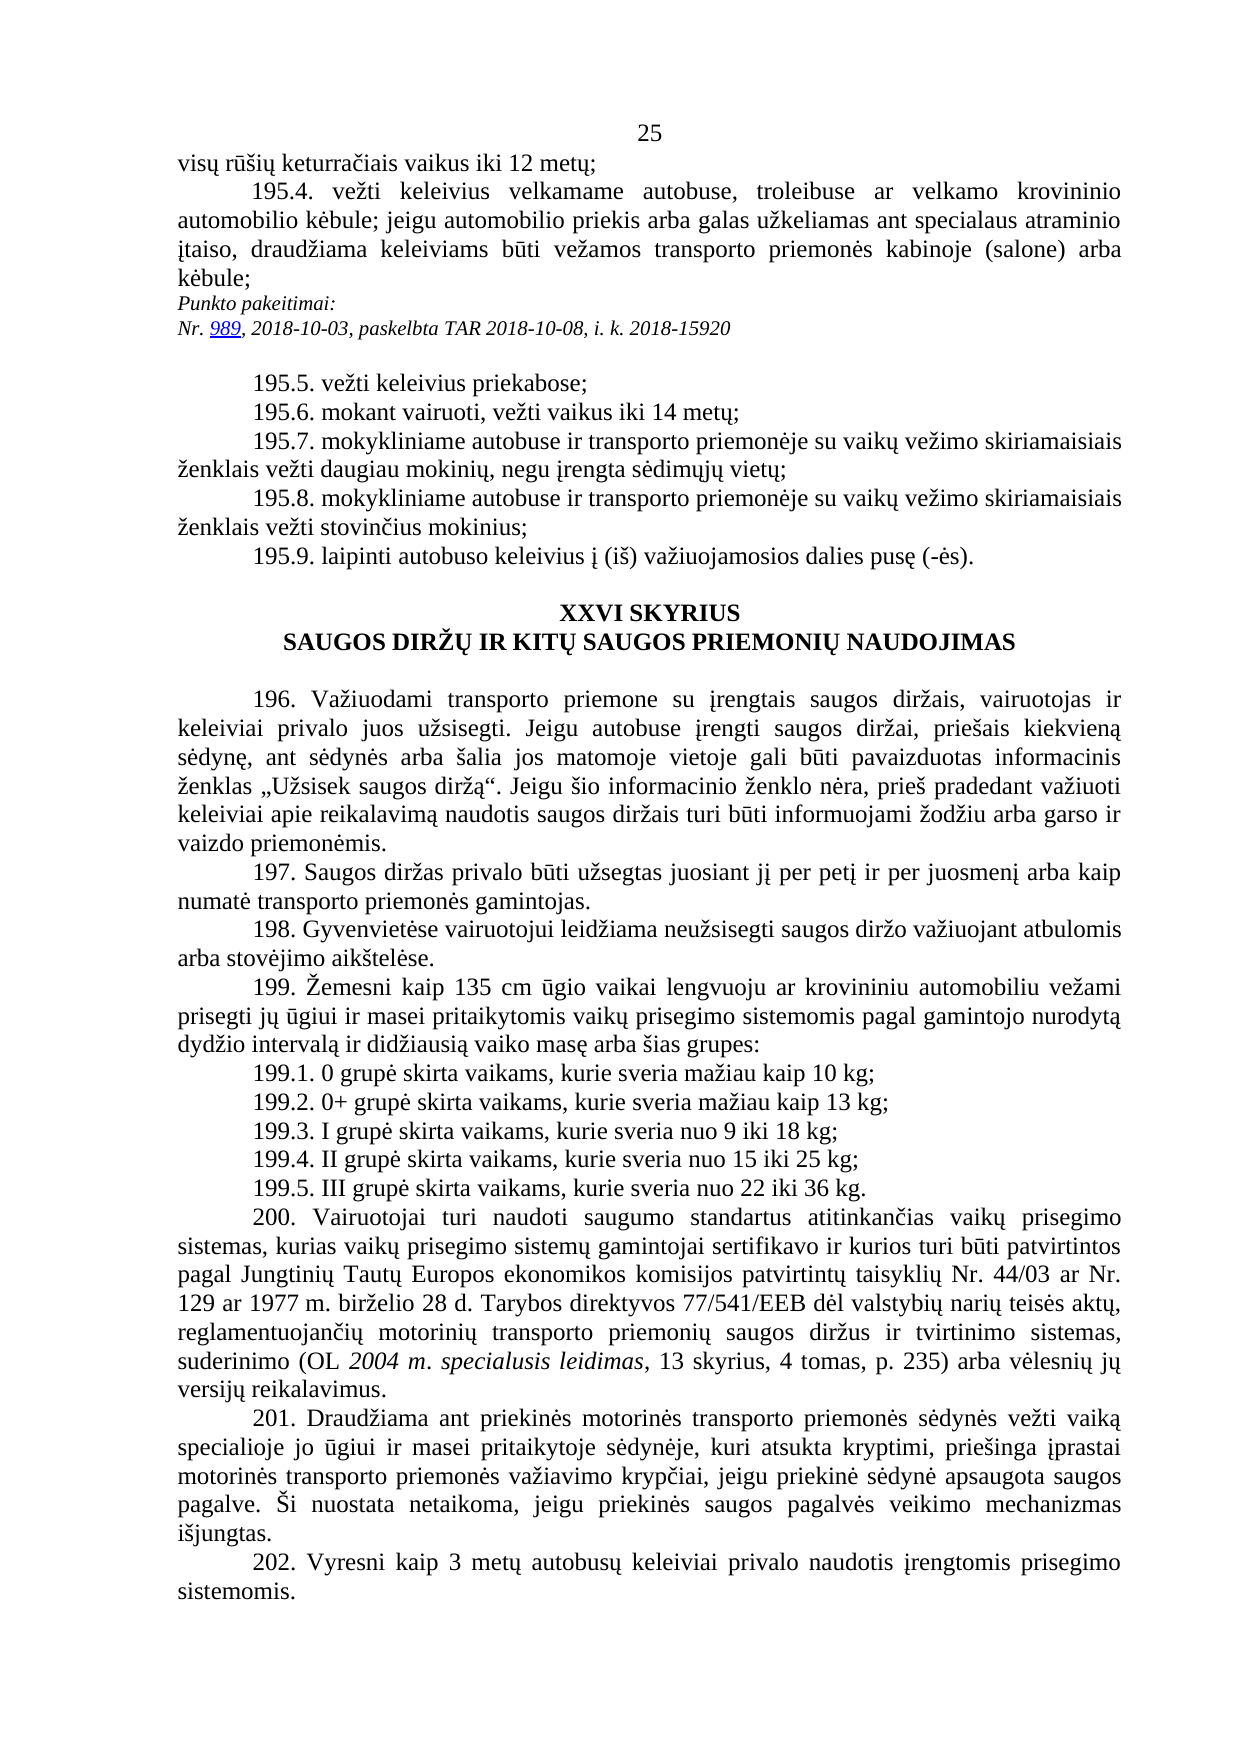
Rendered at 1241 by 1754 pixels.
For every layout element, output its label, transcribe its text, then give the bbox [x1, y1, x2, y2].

text 195.6. mokant vairuoti, vežti vaikus iki 14 metų; [177, 397, 1122, 426]
text 201. Draudžiama ant priekinės motorinės transporto priemonės sėdynės vežti vaiką specialioje jo ūgiui ir masei pritaikytoje sėdynėje, kuri atsukta kryptimi, priešinga įprastai motorinės transporto priemonės važiavimo krypčiai, jeigu priekinė sėdynė apsaugota saugos pagalve. Ši nuostata netaikoma, jeigu priekinės saugos pagalvės veikimo mechanizmas išjungtas. [177, 1403, 1122, 1547]
text 199.2. 0+ grupė skirta vaikams, kurie sveria mažiau kaip 13 kg; [177, 1087, 1122, 1116]
text 195.8. mokykliniame autobuse ir transporto priemonėje su vaikų vežimo skiriamaisiais ženklais vežti stovinčius mokinius; [177, 483, 1122, 541]
text XXVI SKYRIUS [177, 598, 1122, 627]
text 195.5. vežti keleivius priekabose; [177, 368, 1122, 397]
text 202. Vyresni kaip 3 metų autobusų keleiviai privalo naudotis įrengtomis prisegimo sistemomis. [177, 1547, 1122, 1604]
text 198. Gyvenvietėse vairuotojui leidžiama neužsisegti saugos diržo važiuojant atbulomis arba stovėjimo aikštelėse. [177, 914, 1122, 972]
text visų rūšių keturračiais vaikus iki 12 metų; [177, 148, 1122, 176]
text 199.1. 0 grupė skirta vaikams, kurie sveria mažiau kaip 10 kg; [177, 1058, 1122, 1087]
text 195.7. mokykliniame autobuse ir transporto priemonėje su vaikų vežimo skiriamaisiais ženklais vežti daugiau mokinių, negu įrengta sėdimųjų vietų; [177, 426, 1122, 483]
text 199. Žemesni kaip 135 cm ūgio vaikai lengvuoju ar krovininiu automobiliu vežami prisegti jų ūgiui ir masei pritaikytomis vaikų prisegimo sistemomis pagal gamintojo nurodytą dydžio intervalą ir didžiausią vaiko masę arba šias grupes: [177, 972, 1122, 1058]
text 197. Saugos diržas privalo būti užsegtas juosiant jį per petį ir per juosmenį arba kaip numatė transporto priemonės gamintojas. [177, 857, 1122, 914]
text Punkto pakeitimai: [177, 291, 1122, 315]
text 199.3. I grupė skirta vaikams, kurie sveria nuo 9 iki 18 kg; [177, 1116, 1122, 1144]
text 195.9. laipinti autobuso keleivius į (iš) važiuojamosios dalies pusę (-ės). [177, 541, 1122, 569]
text 199.5. III grupė skirta vaikams, kurie sveria nuo 22 iki 36 kg. [177, 1173, 1122, 1202]
text 195.4. vežti keleivius velkamame autobuse, troleibuse ar velkamo krovininio automobilio kėbule; jeigu automobilio priekis arba galas užkeliamas ant specialaus atraminio įtaiso, draudžiama keleiviams būti vežamos transporto priemonės kabinoje (salone) arba kėbule; [177, 176, 1122, 291]
text SAUGOS DIRŽŲ IR KITŲ SAUGOS PRIEMONIŲ NAUDOJIMAS [177, 627, 1122, 656]
text Nr. 989, 2018-10-03, paskelbta TAR 2018-10-08, i. k. 2018-15920 [177, 315, 1122, 339]
text 199.4. II grupė skirta vaikams, kurie sveria nuo 15 iki 25 kg; [177, 1144, 1122, 1173]
text 200. Vairuotojai turi naudoti saugumo standartus atitinkančias vaikų prisegimo sistemas, kurias vaikų prisegimo sistemų gamintojai sertifikavo ir kurios turi būti patvirtintos pagal Jungtinių Tautų Europos ekonomikos komisijos patvirtintų taisyklių Nr. 44/03 ar Nr. 129 ar 1977 m. birželio 28 d. Tarybos direktyvos 77/541/EEB dėl valstybių narių teisės aktų, reglamentuojančių motorinių transporto priemonių saugos diržus ir tvirtinimo sistemas, suderinimo (OL 2004 m. specialusis leidimas, 13 skyrius, 4 tomas, p. 235) arba vėlesnių jų versijų reikalavimus. [177, 1202, 1122, 1403]
text 196. Važiuodami transporto priemone su įrengtais saugos diržais, vairuotojas ir keleiviai privalo juos užsisegti. Jeigu autobuse įrengti saugos diržai, priešais kiekvieną sėdynę, ant sėdynės arba šalia jos matomoje vietoje gali būti pavaizduotas informacinis ženklas „Užsisek saugos diržą“. Jeigu šio informacinio ženklo nėra, prieš pradedant važiuoti keleiviai apie reikalavimą naudotis saugos diržais turi būti informuojami žodžiu arba garso ir vaizdo priemonėmis. [177, 684, 1122, 857]
